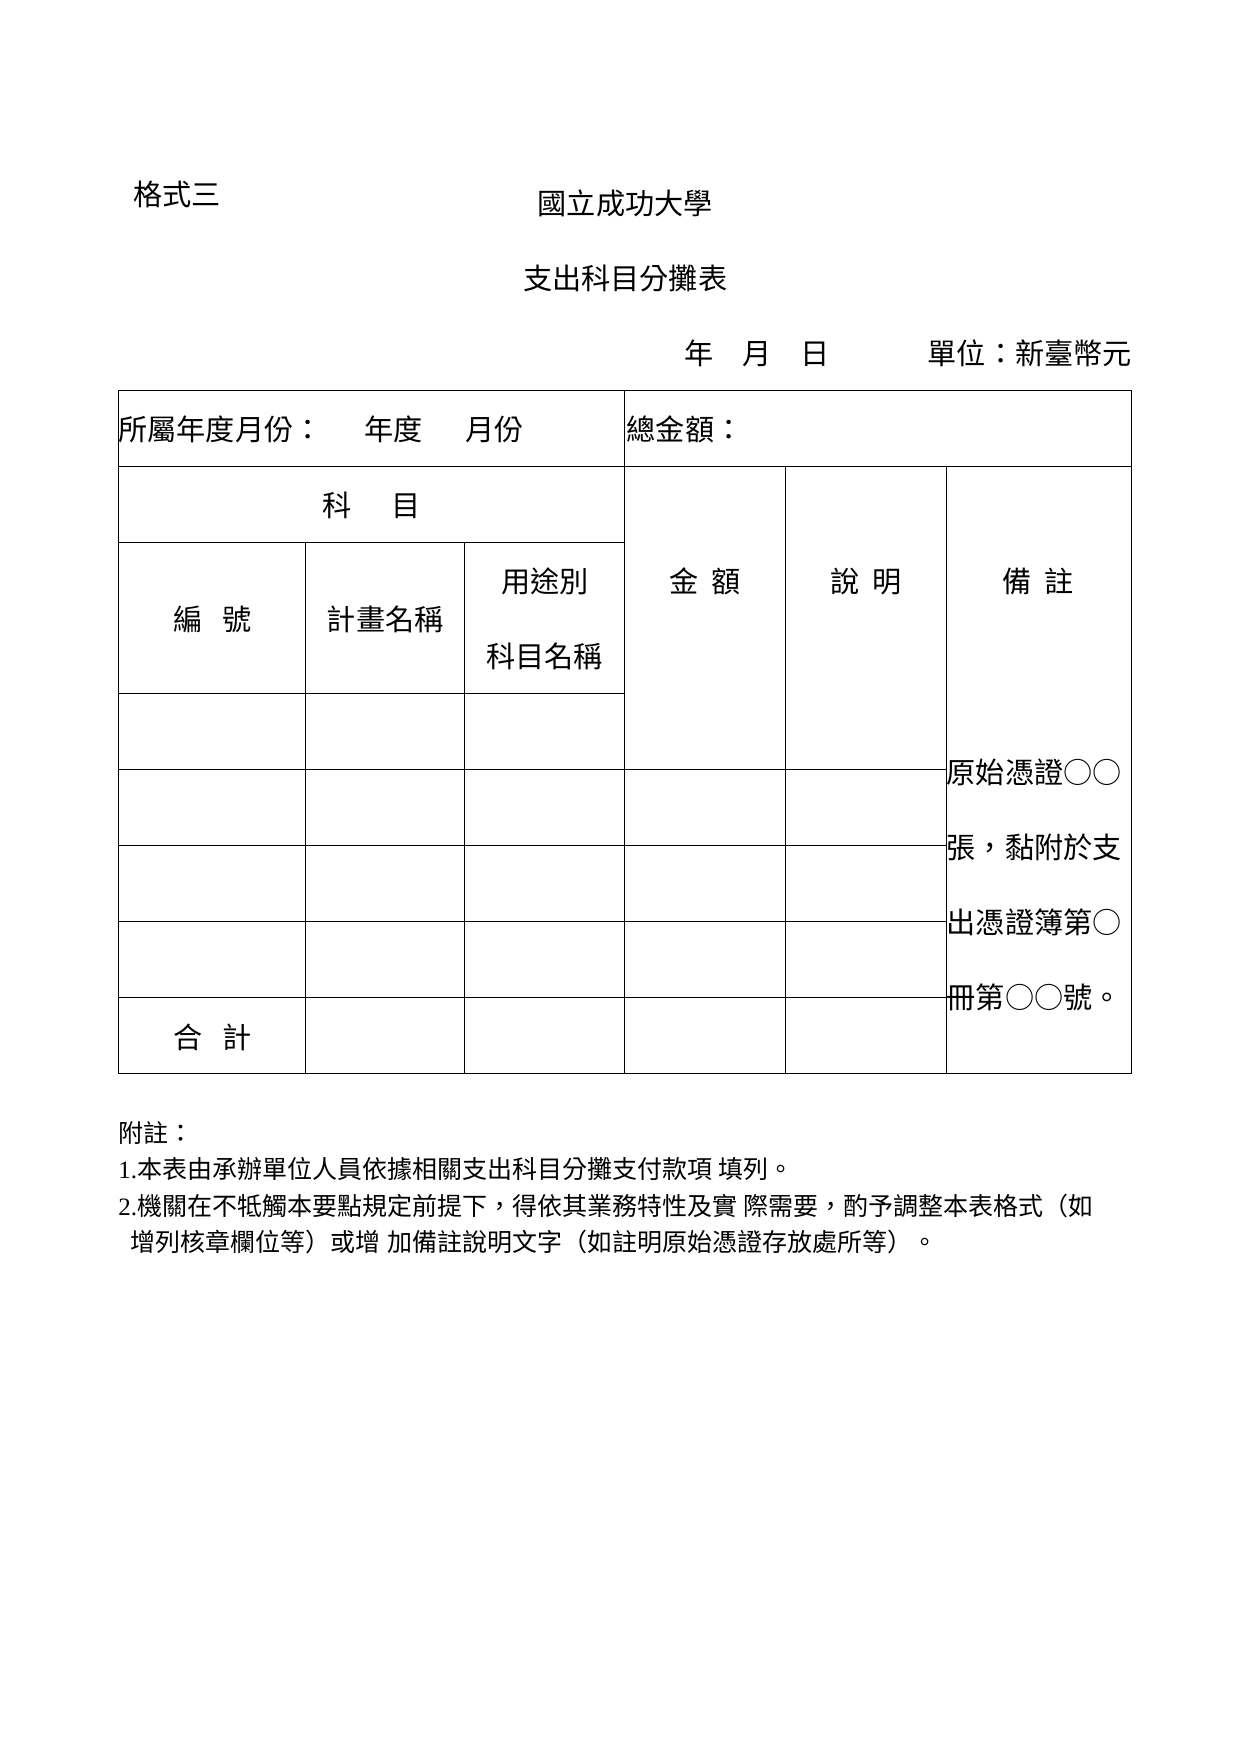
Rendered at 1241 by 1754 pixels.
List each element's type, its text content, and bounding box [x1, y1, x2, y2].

table_cell [306, 922, 464, 997]
table_cell [465, 694, 624, 769]
table_cell [306, 846, 464, 921]
table_cell [119, 694, 305, 769]
table_cell 用途別 科目名稱 [465, 543, 624, 693]
table_cell [786, 846, 946, 921]
table_cell [119, 770, 305, 845]
table_cell [625, 846, 785, 921]
text 附註： [118, 1113, 1122, 1150]
text 2.機關在不牴觸本要點規定前提下，得依其業務特性及實 際需要，酌予調整本表格式（如 [118, 1186, 1122, 1222]
table_cell 備 註 [947, 467, 1131, 693]
table_cell [786, 998, 946, 1073]
table_cell [465, 770, 624, 845]
table_cell [625, 693, 785, 769]
table_cell 說 明 [786, 467, 946, 693]
table_cell [119, 922, 305, 997]
table_cell 金 額 [625, 467, 785, 693]
table_cell [119, 846, 305, 921]
text 1.本表由承辦單位人員依據相關支出科目分攤支付款項 填列。 [118, 1150, 1122, 1186]
table_cell 合 計 [119, 998, 305, 1073]
table_header 國立成功大學 支出科目分攤表 年 月 日 單位：新臺幣元 [118, 165, 1132, 389]
table_cell [306, 998, 464, 1073]
table_cell [306, 770, 464, 845]
table_cell [465, 998, 624, 1073]
table_cell 計畫名稱 [306, 543, 464, 693]
table_cell [625, 998, 785, 1073]
table_cell [625, 770, 785, 845]
table_cell [786, 770, 946, 845]
table_cell [786, 693, 946, 769]
table_cell 編 號 [119, 543, 305, 693]
table_cell 總金額： [625, 391, 1131, 466]
table_cell [306, 694, 464, 769]
table_cell 原始憑證○○張，黏附於支出憑證簿第○冊第○○號。 [947, 693, 1131, 1073]
table_cell 所屬年度月份： 年度 月份 [119, 391, 624, 466]
table_cell [786, 922, 946, 997]
text 增列核章欄位等）或增 加備註說明文字（如註明原始憑證存放處所等）。 [118, 1222, 1122, 1258]
table_cell [625, 922, 785, 997]
table_cell [465, 922, 624, 997]
table_cell [465, 846, 624, 921]
table_cell 科 目 [119, 467, 624, 542]
